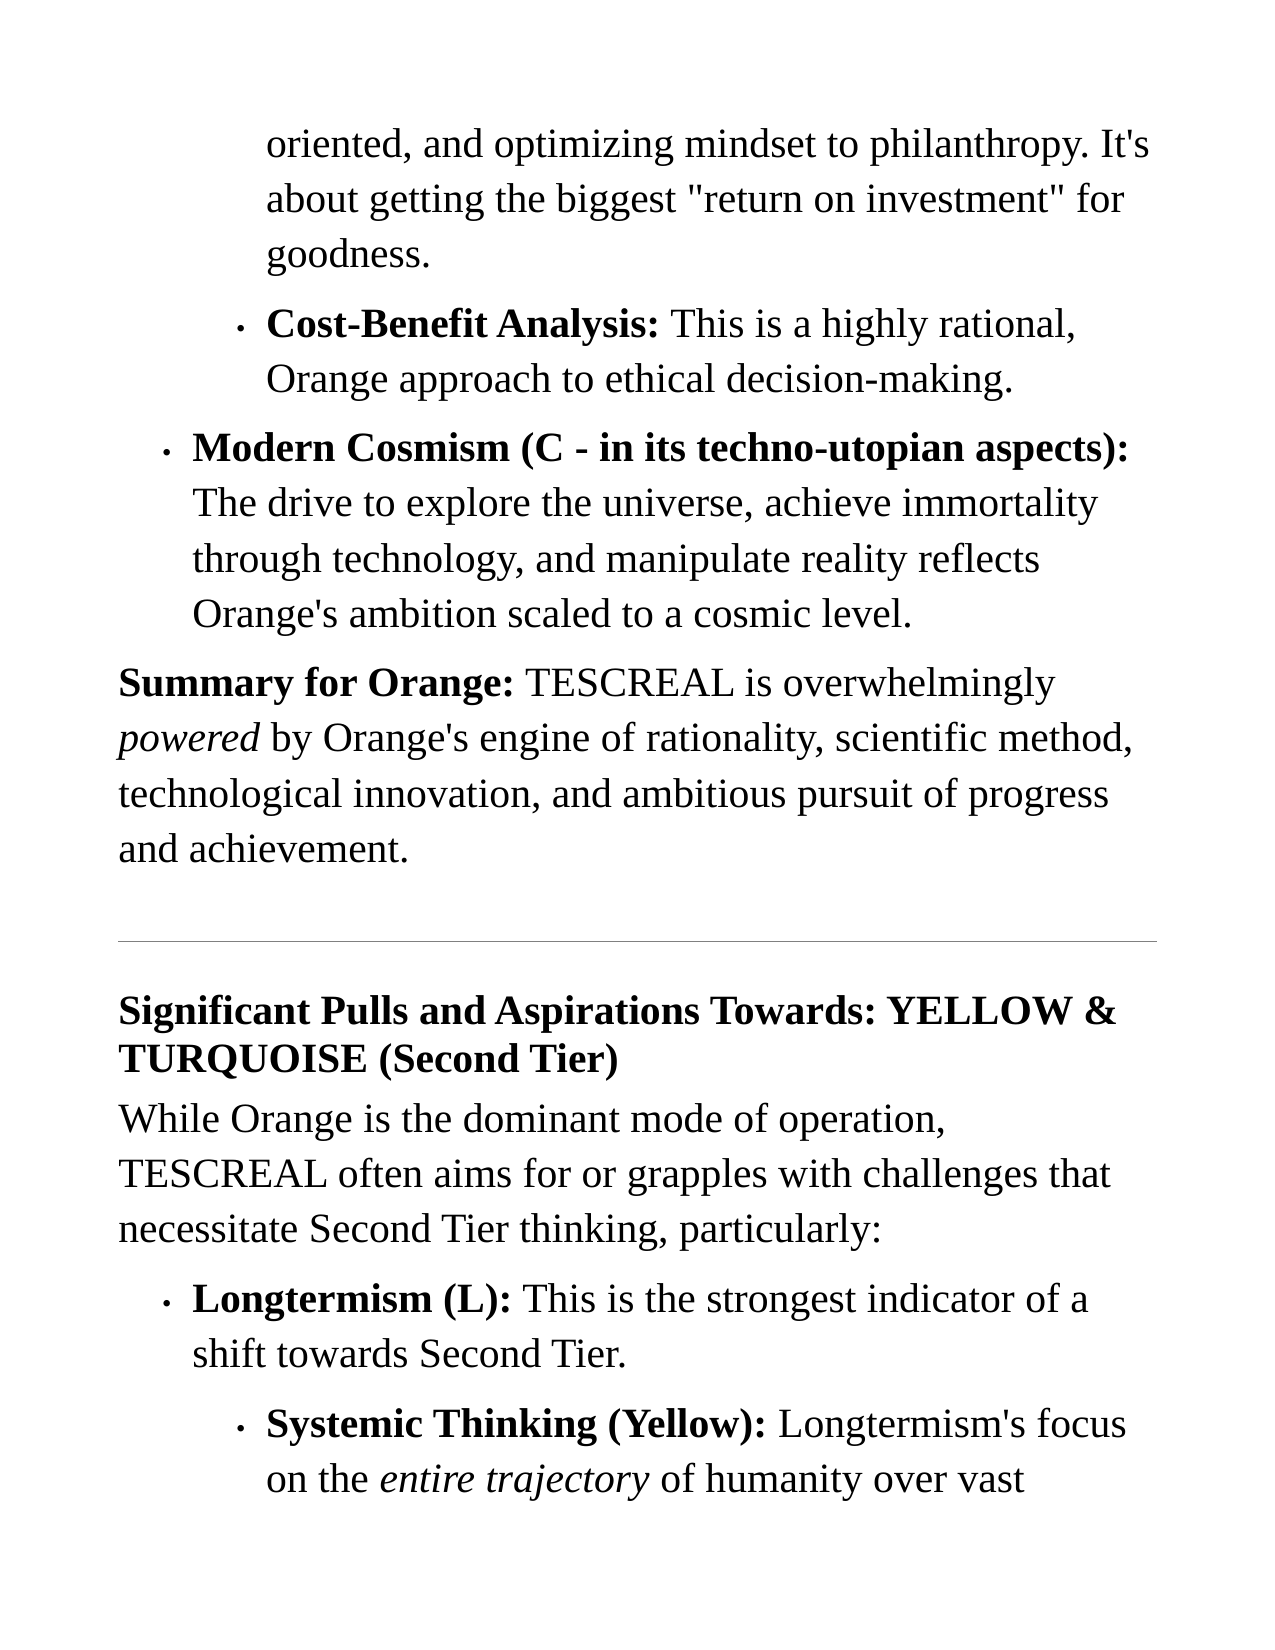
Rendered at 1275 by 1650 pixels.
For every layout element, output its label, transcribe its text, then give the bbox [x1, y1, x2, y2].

list Cost-Benefit Analysis: This is a highly rational, Orange approach to ethical decision-making. [236, 298, 1157, 401]
text Summary for Orange: TESCREAL is overwhelmingly powered by Orange's engine of rationality, scientific method, technological innovation, and ambitious pursuit of progress and achievement. [118, 658, 1157, 871]
list Systemic Thinking (Yellow): Longtermism's focus on the entire trajectory of humanity over vast [236, 1398, 1157, 1501]
subtitle Significant Pulls and Aspirations Towards: YELLOW & TURQUOISE (Second Tier) [118, 985, 1157, 1081]
list oriented, and optimizing mindset to philanthropy. It's about getting the biggest "return on investment" for goodness. [236, 118, 1157, 276]
list Modern Cosmism (C - in its techno-utopian aspects): The drive to explore the universe, achieve immortality through technology, and manipulate reality reflects Orange's ambition scaled to a cosmic level. [162, 423, 1157, 636]
list Longtermism (L): This is the strongest indicator of a shift towards Second Tier. [162, 1273, 1157, 1376]
text While Orange is the dominant mode of operation, TESCREAL often aims for or grapples with challenges that necessitate Second Tier thinking, particularly: [118, 1093, 1157, 1252]
